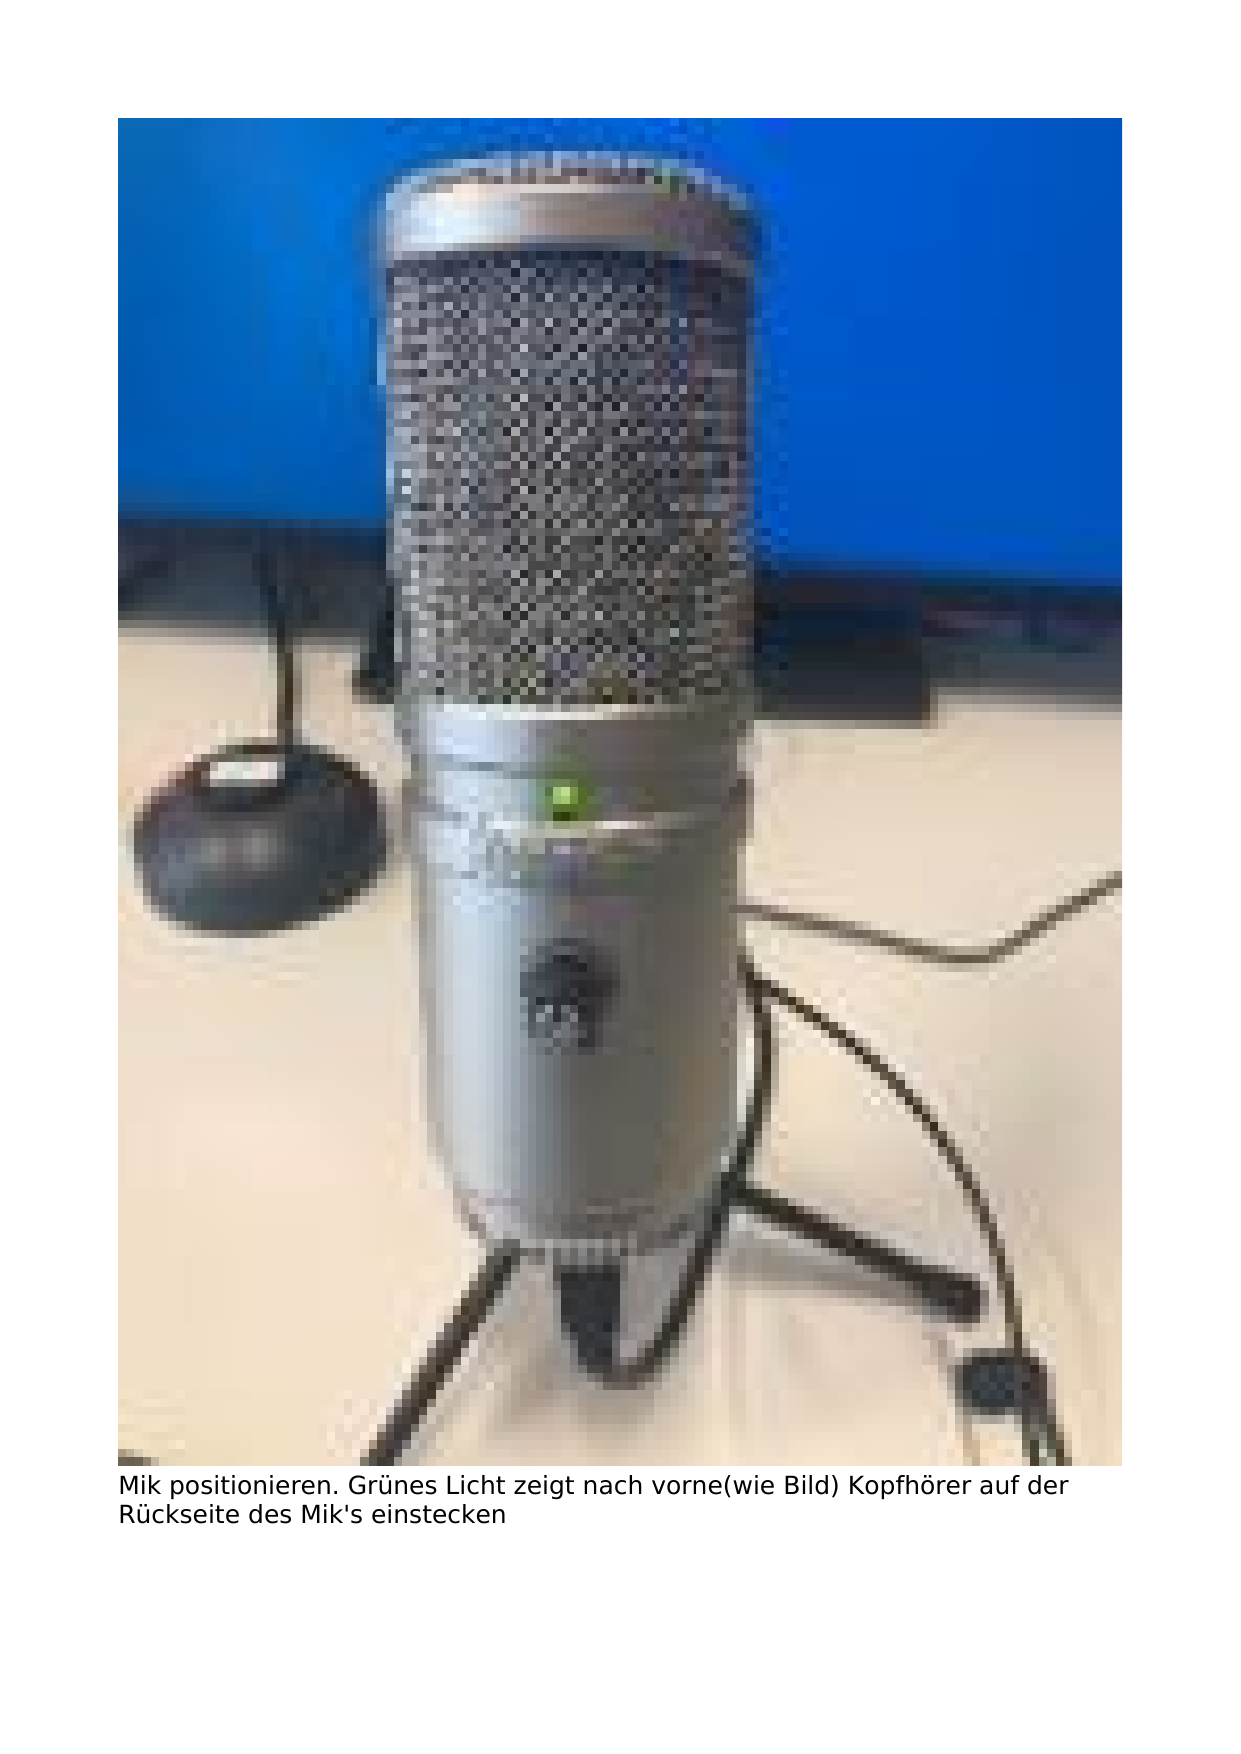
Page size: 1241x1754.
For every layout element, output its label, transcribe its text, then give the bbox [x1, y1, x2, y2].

text Mik positionieren. Grünes Licht zeigt nach vorne(wie Bild) Kopfhörer auf der Rückseite des Mik's einstecken [118, 1466, 1122, 1559]
picture [118, 118, 1123, 1466]
